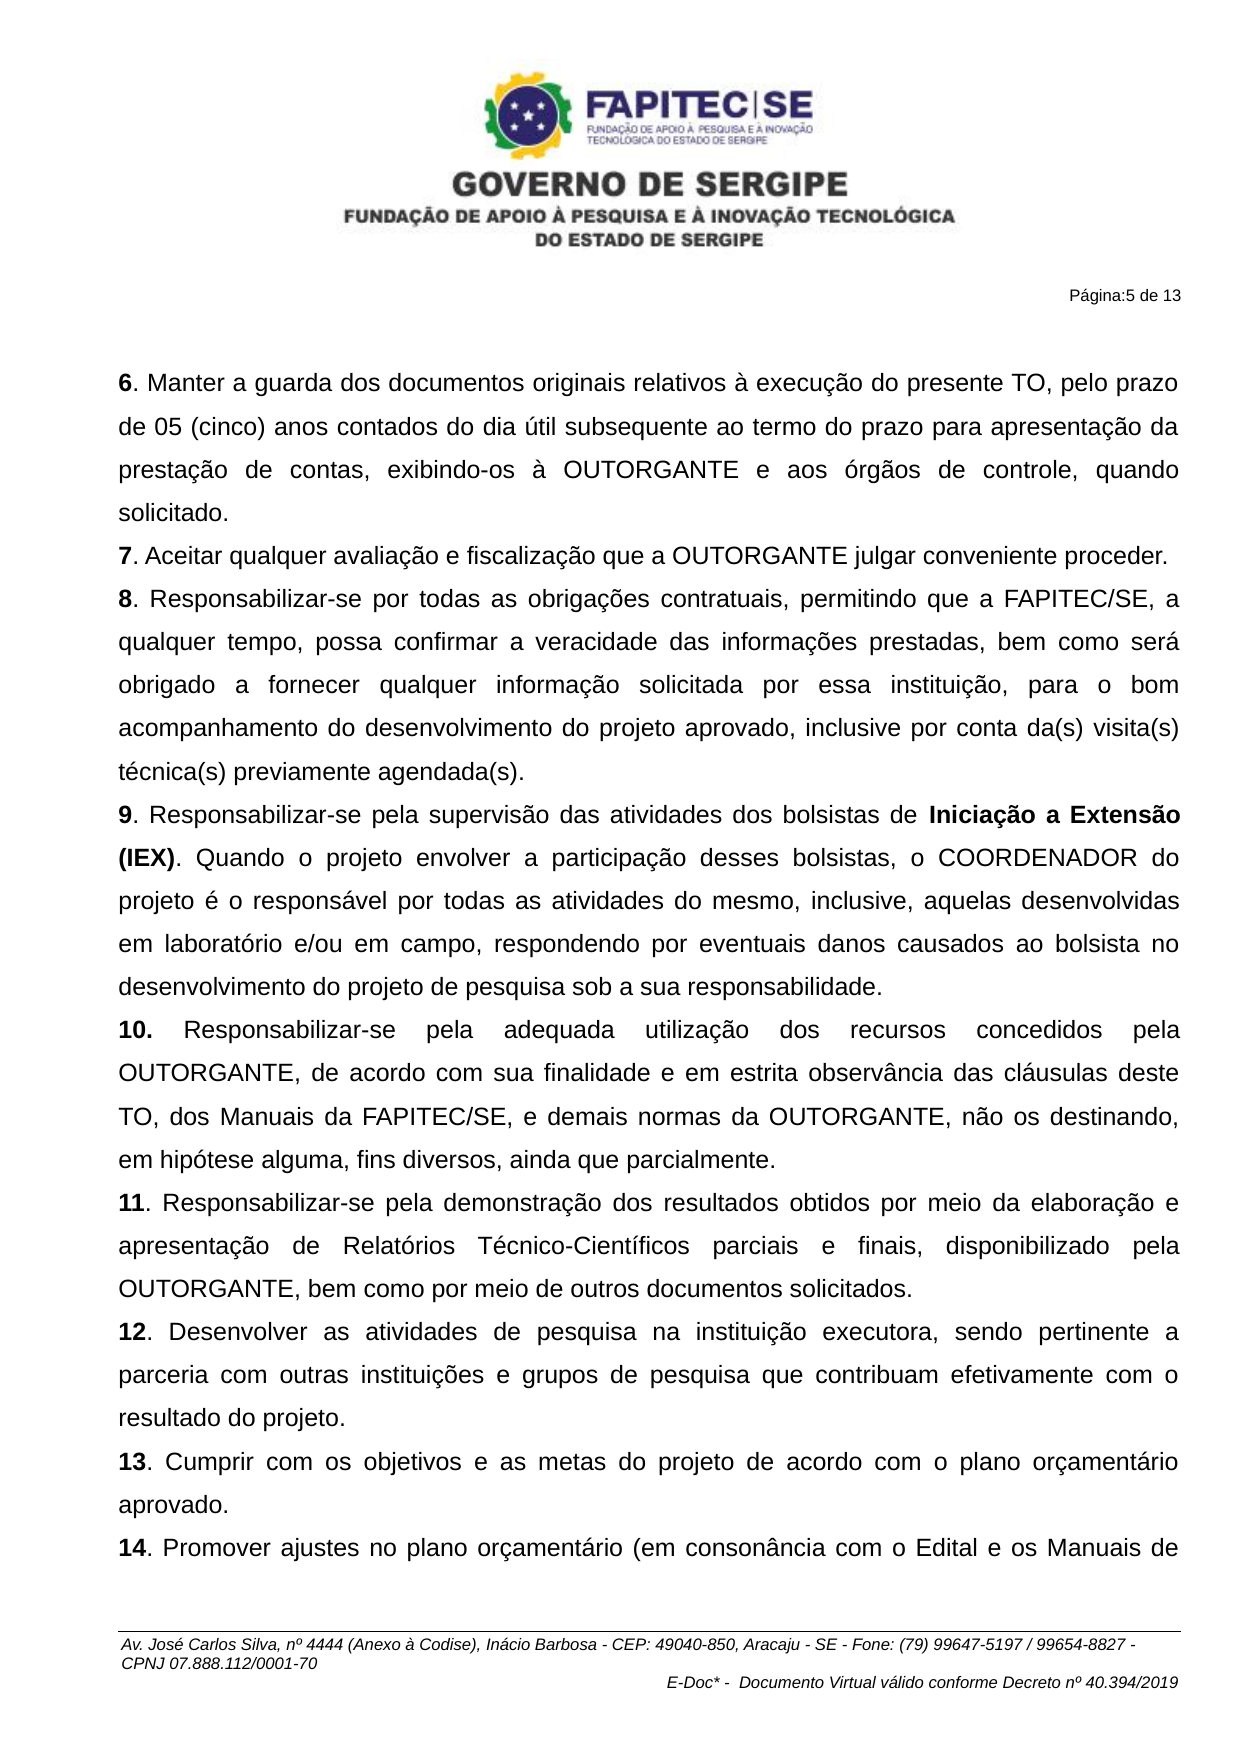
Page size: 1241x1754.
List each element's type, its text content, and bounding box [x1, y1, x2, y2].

text 13. Cumprir com os objetivos e as metas do projeto de acordo com o plano orçamentário aprovado. [118, 1446, 1181, 1518]
text 9. Responsabilizar-se pela supervisão das atividades dos bolsistas de Iniciação a Extensão (IEX). Quando o projeto envolver a participação desses bolsistas, o COORDENADOR do projeto é o responsável por todas as atividades do mesmo, inclusive, aquelas desenvolvidas em laboratório e/ou em campo, respondendo por eventuais danos causados ao bolsista no desenvolvimento do projeto de pesquisa sob a sua responsabilidade. [118, 799, 1181, 1001]
text 11. Responsabilizar-se pela demonstração dos resultados obtidos por meio da elaboração e apresentação de Relatórios Técnico-Científicos parciais e finais, disponibilizado pela OUTORGANTE, bem como por meio de outros documentos solicitados. [118, 1188, 1181, 1303]
text 14. Promover ajustes no plano orçamentário (em consonância com o Edital e os Manuais de [118, 1533, 1181, 1561]
text 6. Manter a guarda dos documentos originais relativos à execução do presente TO, pelo prazo de 05 (cinco) anos contados do dia útil subsequente ao termo do prazo para apresentação da prestação de contas, exibindo-os à OUTORGANTE e aos órgãos de controle, quando solicitado. [118, 368, 1181, 526]
picture [336, 59, 963, 256]
text 8. Responsabilizar-se por todas as obrigações contratuais, permitindo que a FAPITEC/SE, a qualquer tempo, possa confirmar a veracidade das informações prestadas, bem como será obrigado a fornecer qualquer informação solicitada por essa instituição, para o bom acompanhamento do desenvolvimento do projeto aprovado, inclusive por conta da(s) visita(s) técnica(s) previamente agendada(s). [118, 584, 1181, 785]
text 7. Aceitar qualquer avaliação e fiscalização que a OUTORGANTE julgar conveniente proceder. [118, 541, 1181, 569]
text 10. Responsabilizar-se pela adequada utilização dos recursos concedidos pela OUTORGANTE, de acordo com sua finalidade e em estrita observância das cláusulas deste TO, dos Manuais da FAPITEC/SE, e demais normas da OUTORGANTE, não os destinando, em hipótese alguma, fins diversos, ainda que parcialmente. [118, 1015, 1181, 1173]
text 12. Desenvolver as atividades de pesquisa na instituição executora, sendo pertinente a parceria com outras instituições e grupos de pesquisa que contribuam efetivamente com o resultado do projeto. [118, 1317, 1181, 1432]
